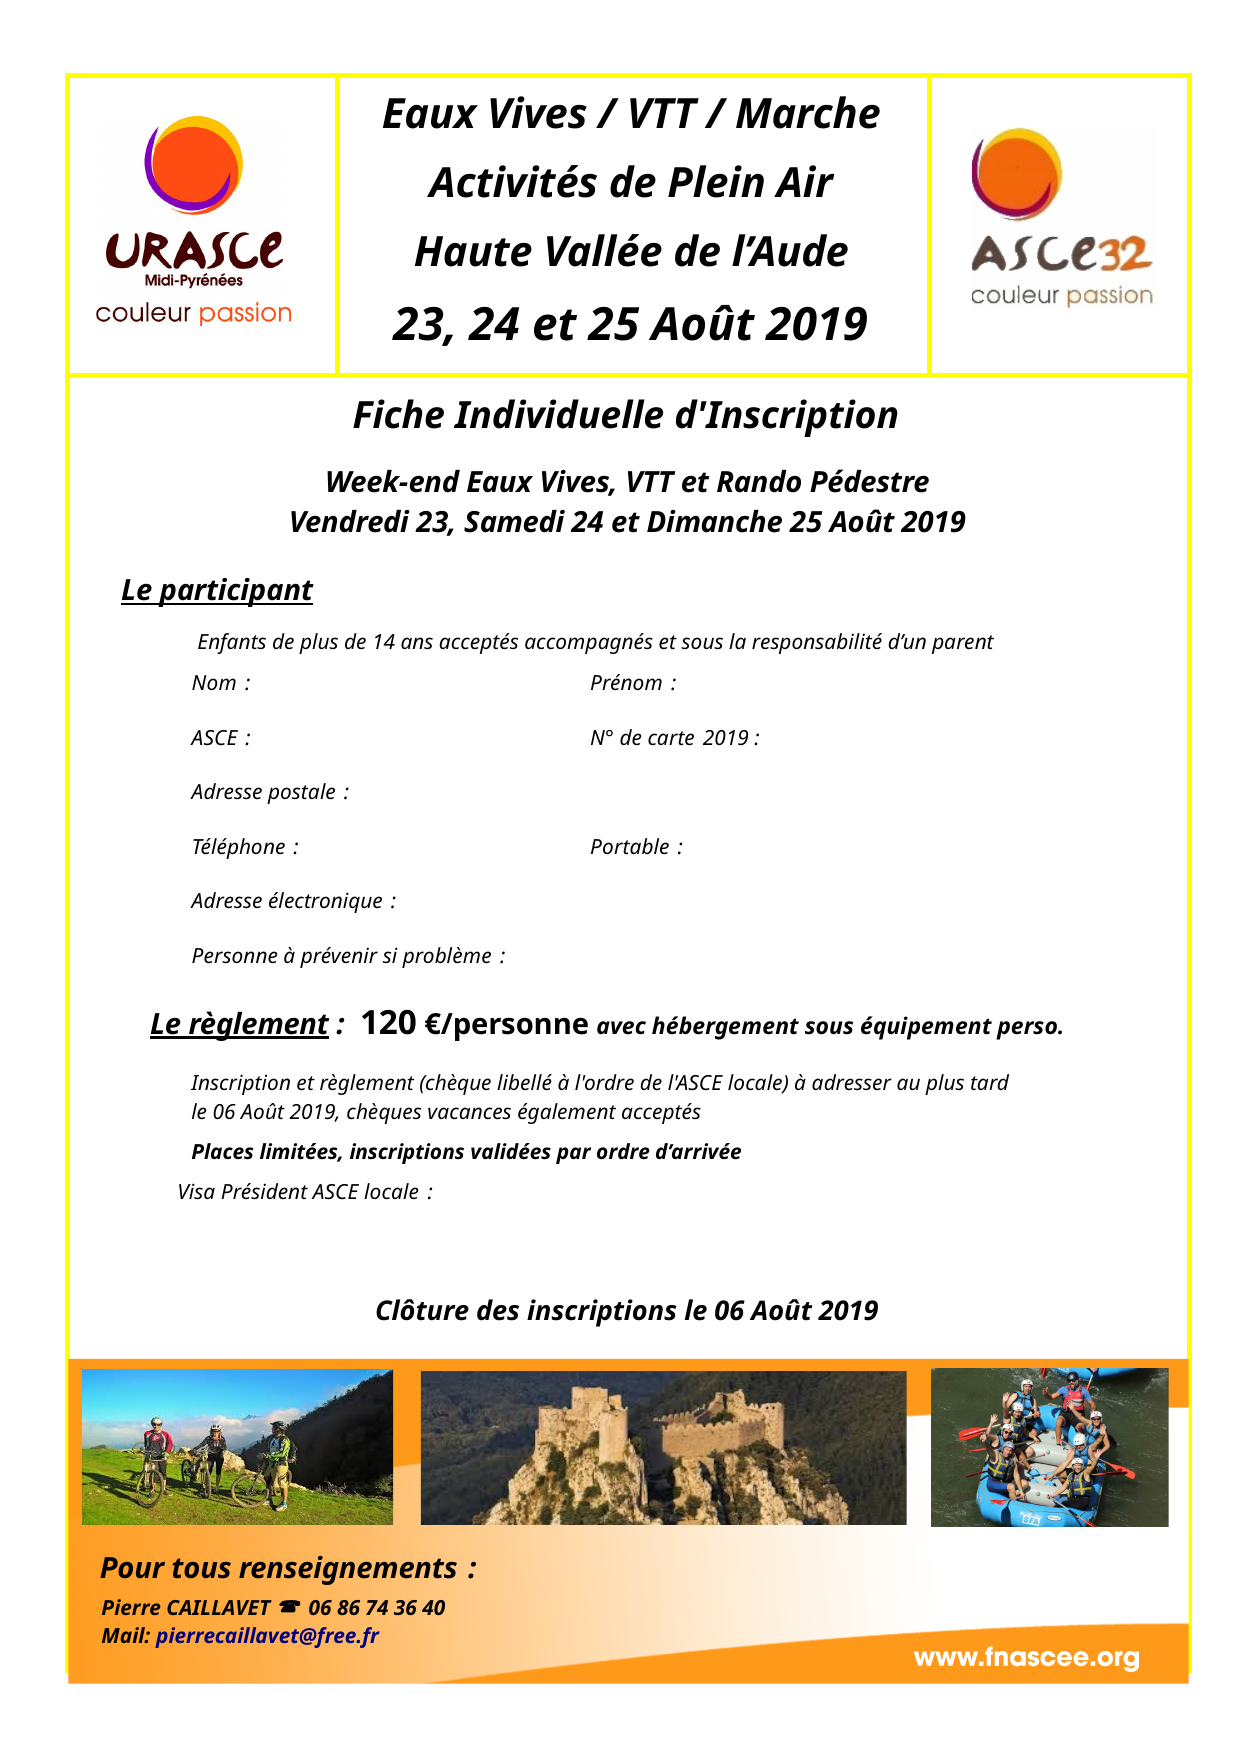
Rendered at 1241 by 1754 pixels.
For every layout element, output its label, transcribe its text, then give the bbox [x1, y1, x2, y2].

table_header [70, 78, 335, 373]
table_header Eaux Vives / VTT / Marche Activités de Plein Air Haute Vallée de l’Aude 23, 24 et 25 Août 2019 [340, 78, 927, 373]
picture [96, 116, 291, 326]
picture [68, 1358, 1189, 1684]
table_header [932, 78, 1187, 373]
picture [971, 127, 1158, 310]
table_cell Fiche Individuelle d'Inscription Week-end Eaux Vives, VTT et Rando Pédestre Vendredi 23, Samedi 24 et Dimanche 25 Août 2019 Le participant Enfants de plus de 14 ans acceptés accompagnés et sous la responsabilité d’un parent Nom : Prénom : ASCE : N° de carte 2019 : Adresse postale : Téléphone : Portable : Adresse électronique : Personne à prévenir si problème : Le règlement : 120 €/personne avec hébergement sous équipement perso. Inscription et règlement (chèque libellé à l'ordre de l'ASCE locale) à adresser au plus tard le 06 Août 2019, chèques vacances également acceptés Places limitées, inscriptions validées par ordre d’arrivée Visa Président ASCE locale : Clôture des inscriptions le 06 Août 2019 [70, 378, 1187, 1358]
